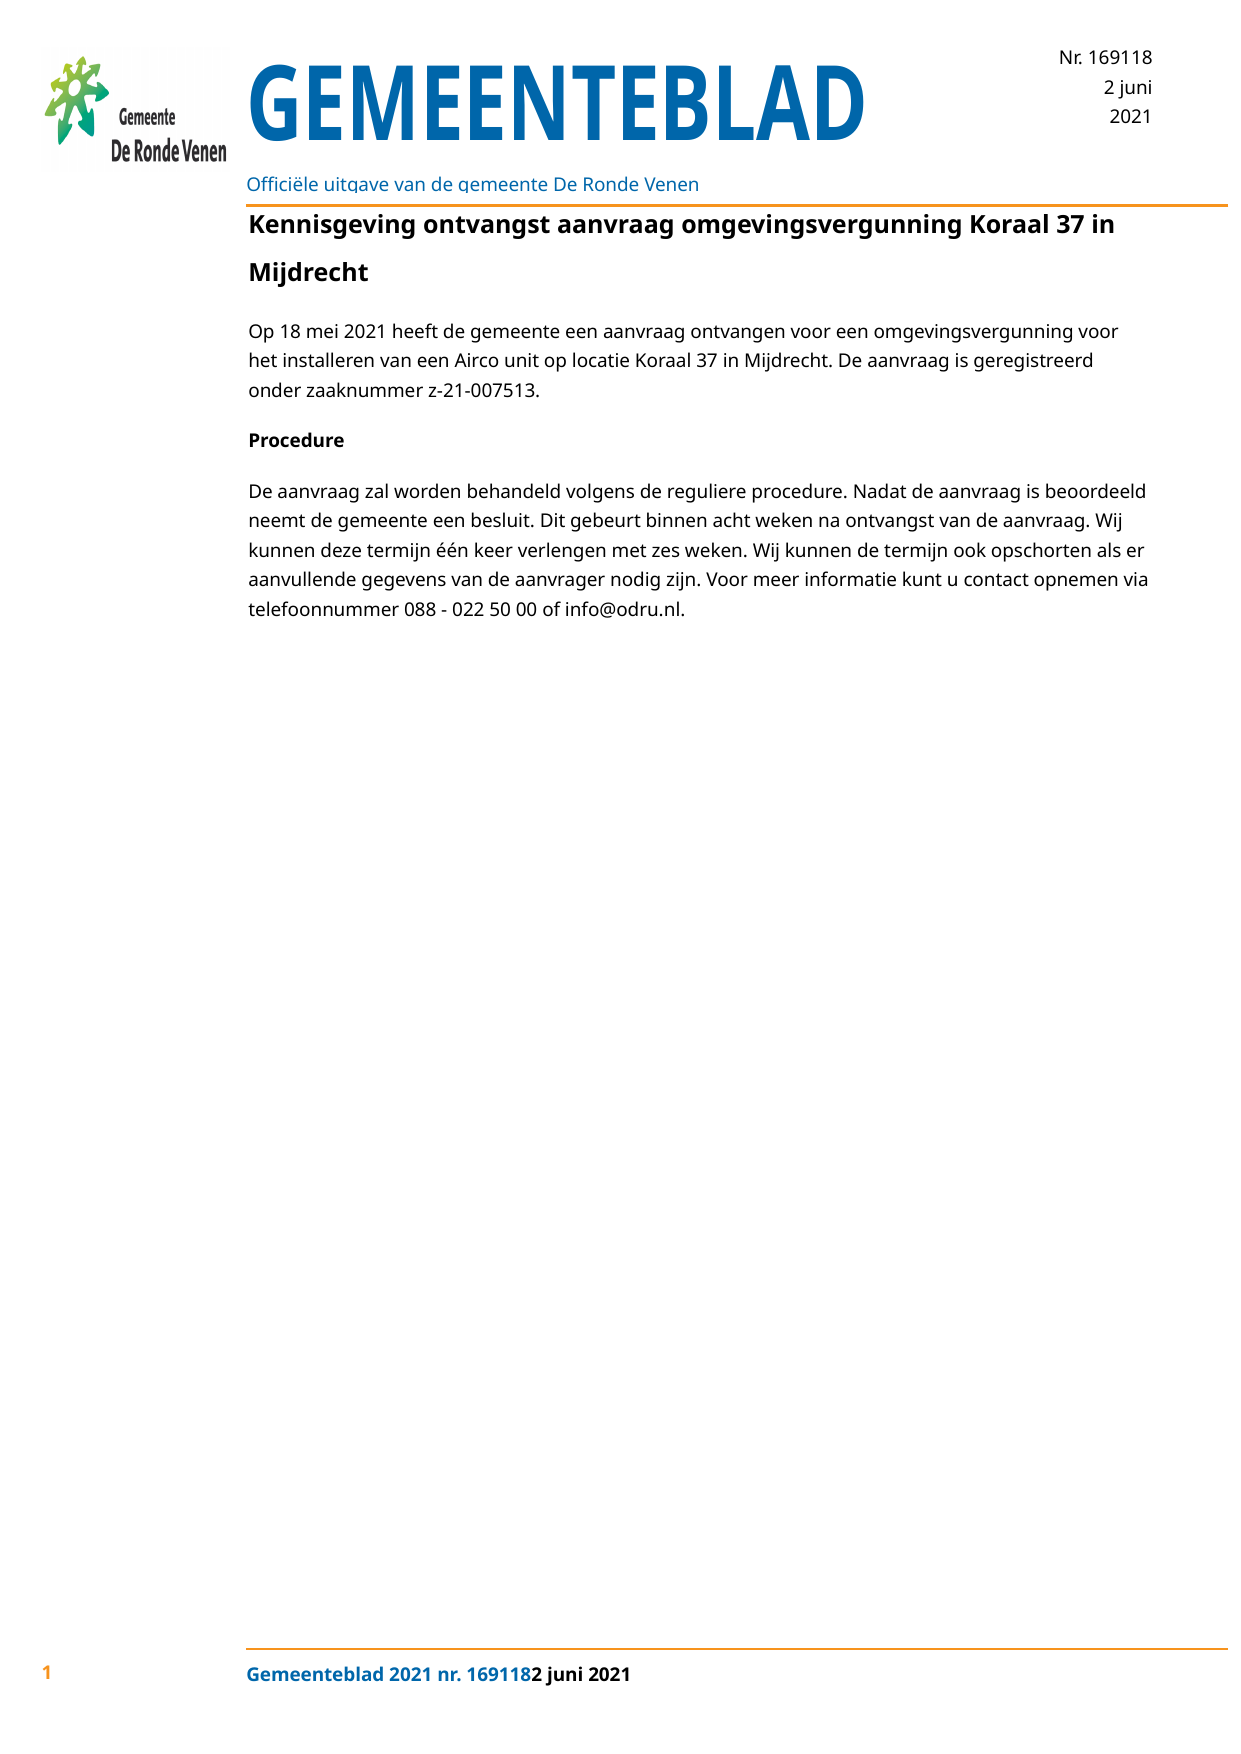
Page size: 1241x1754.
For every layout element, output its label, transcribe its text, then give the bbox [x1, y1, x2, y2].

text De aanvraag zal worden behandeld volgens de reguliere procedure. Nadat de aanvraag is beoordeeld neemt de gemeente een besluit. Dit gebeurt binnen acht weken na ontvangst van de aanvraag. Wij kunnen deze termijn één keer verlengen met zes weken. Wij kunnen de termijn ook opschorten als er aanvullende gegevens van de aanvrager nodig zijn. Voor meer informatie kunt u contact opnemen via telefoonnummer 088 - 022 50 00 of info@odru.nl. [248, 478, 1152, 622]
text Procedure [248, 427, 1152, 453]
text Kennisgeving ontvangst aanvraag omgevingsvergunning Koraal 37 in Mijdrecht [248, 207, 1152, 288]
picture [41, 47, 231, 172]
text Op 18 mei 2021 heeft de gemeente een aanvraag ontvangen voor een omgevingsvergunning voor het installeren van een Airco unit op locatie Koraal 37 in Mijdrecht. De aanvraag is geregistreerd onder zaaknummer z-21-007513. [248, 318, 1152, 403]
